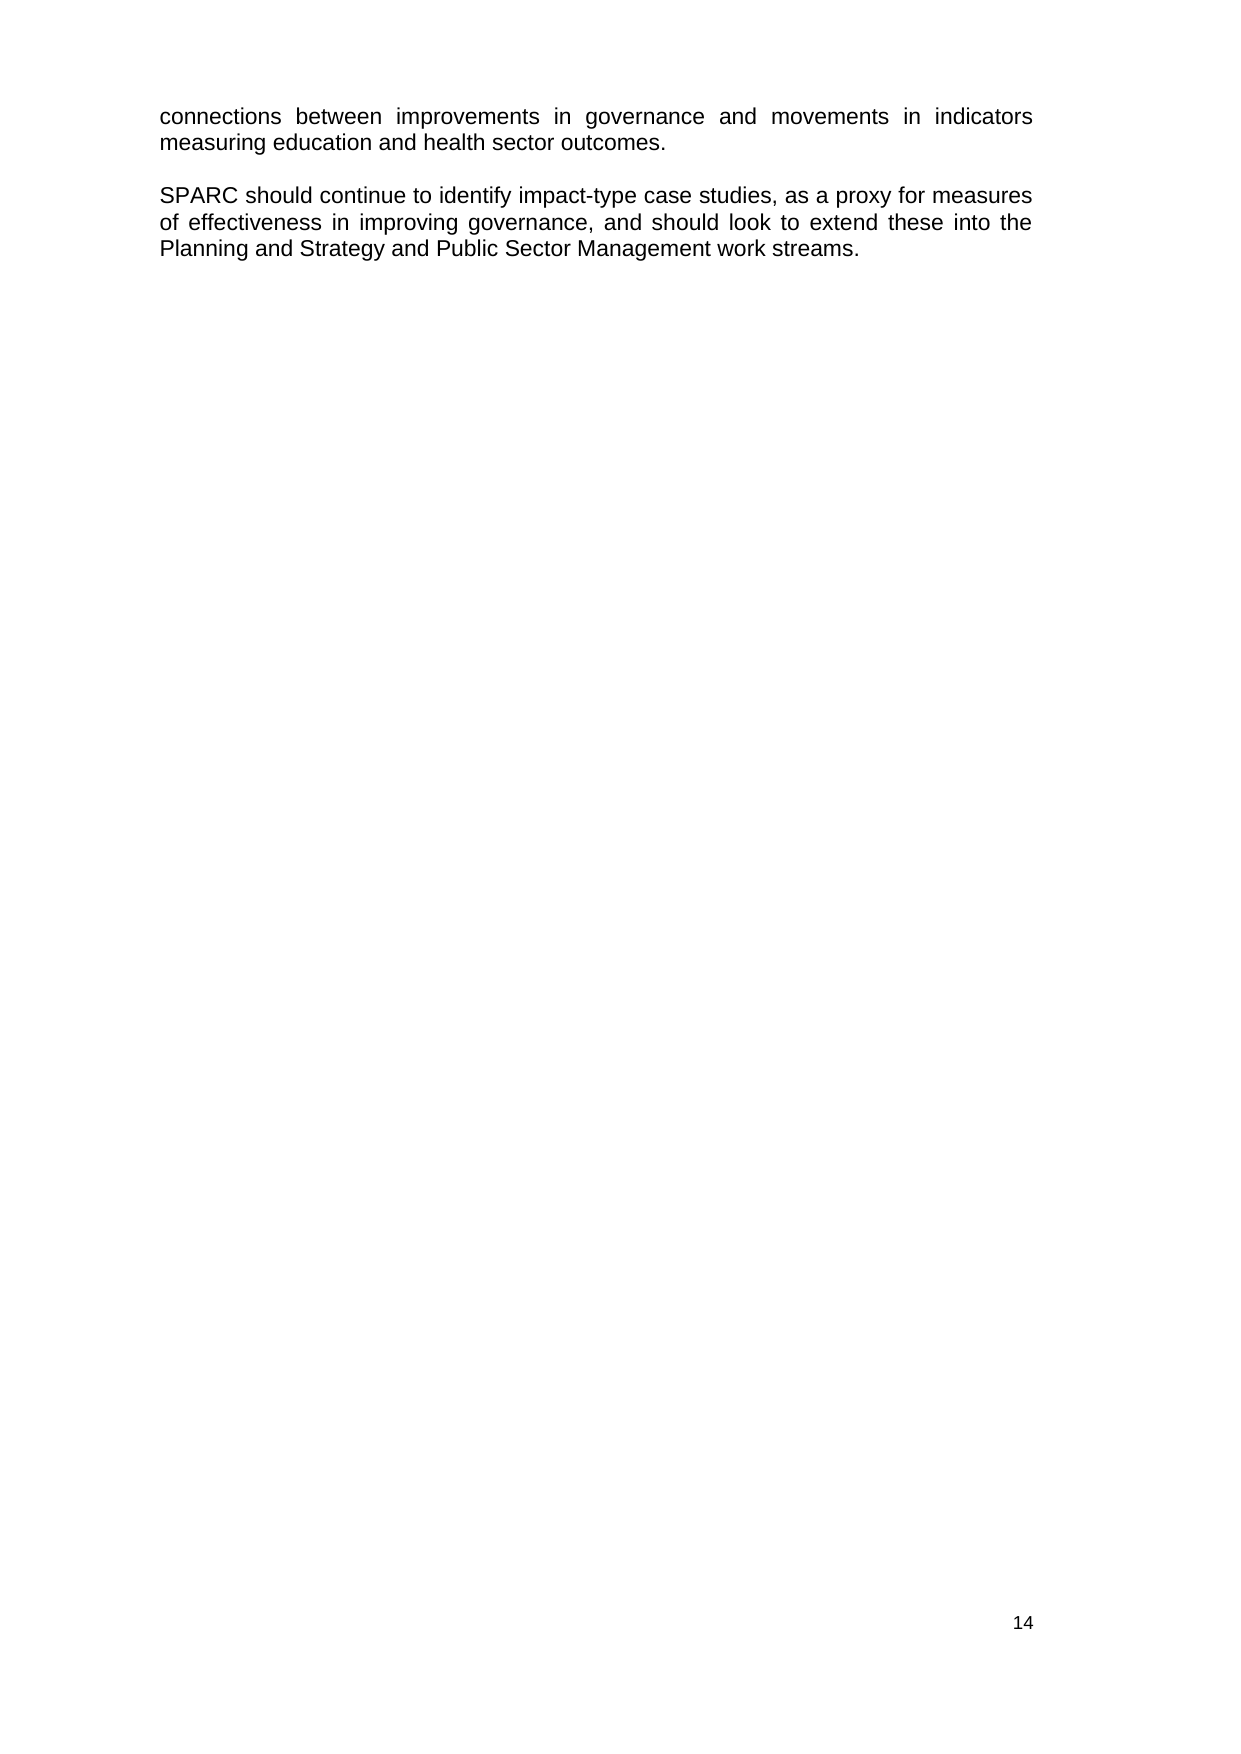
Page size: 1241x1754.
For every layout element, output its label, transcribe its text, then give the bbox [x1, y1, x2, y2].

text SPARC should continue to identify impact-type case studies, as a proxy for measures of effectiveness in improving governance, and should look to extend these into the Planning and Strategy and Public Sector Management work streams. [159, 182, 1033, 261]
text connections between improvements in governance and movements in indicators measuring education and health sector outcomes. [159, 103, 1033, 156]
